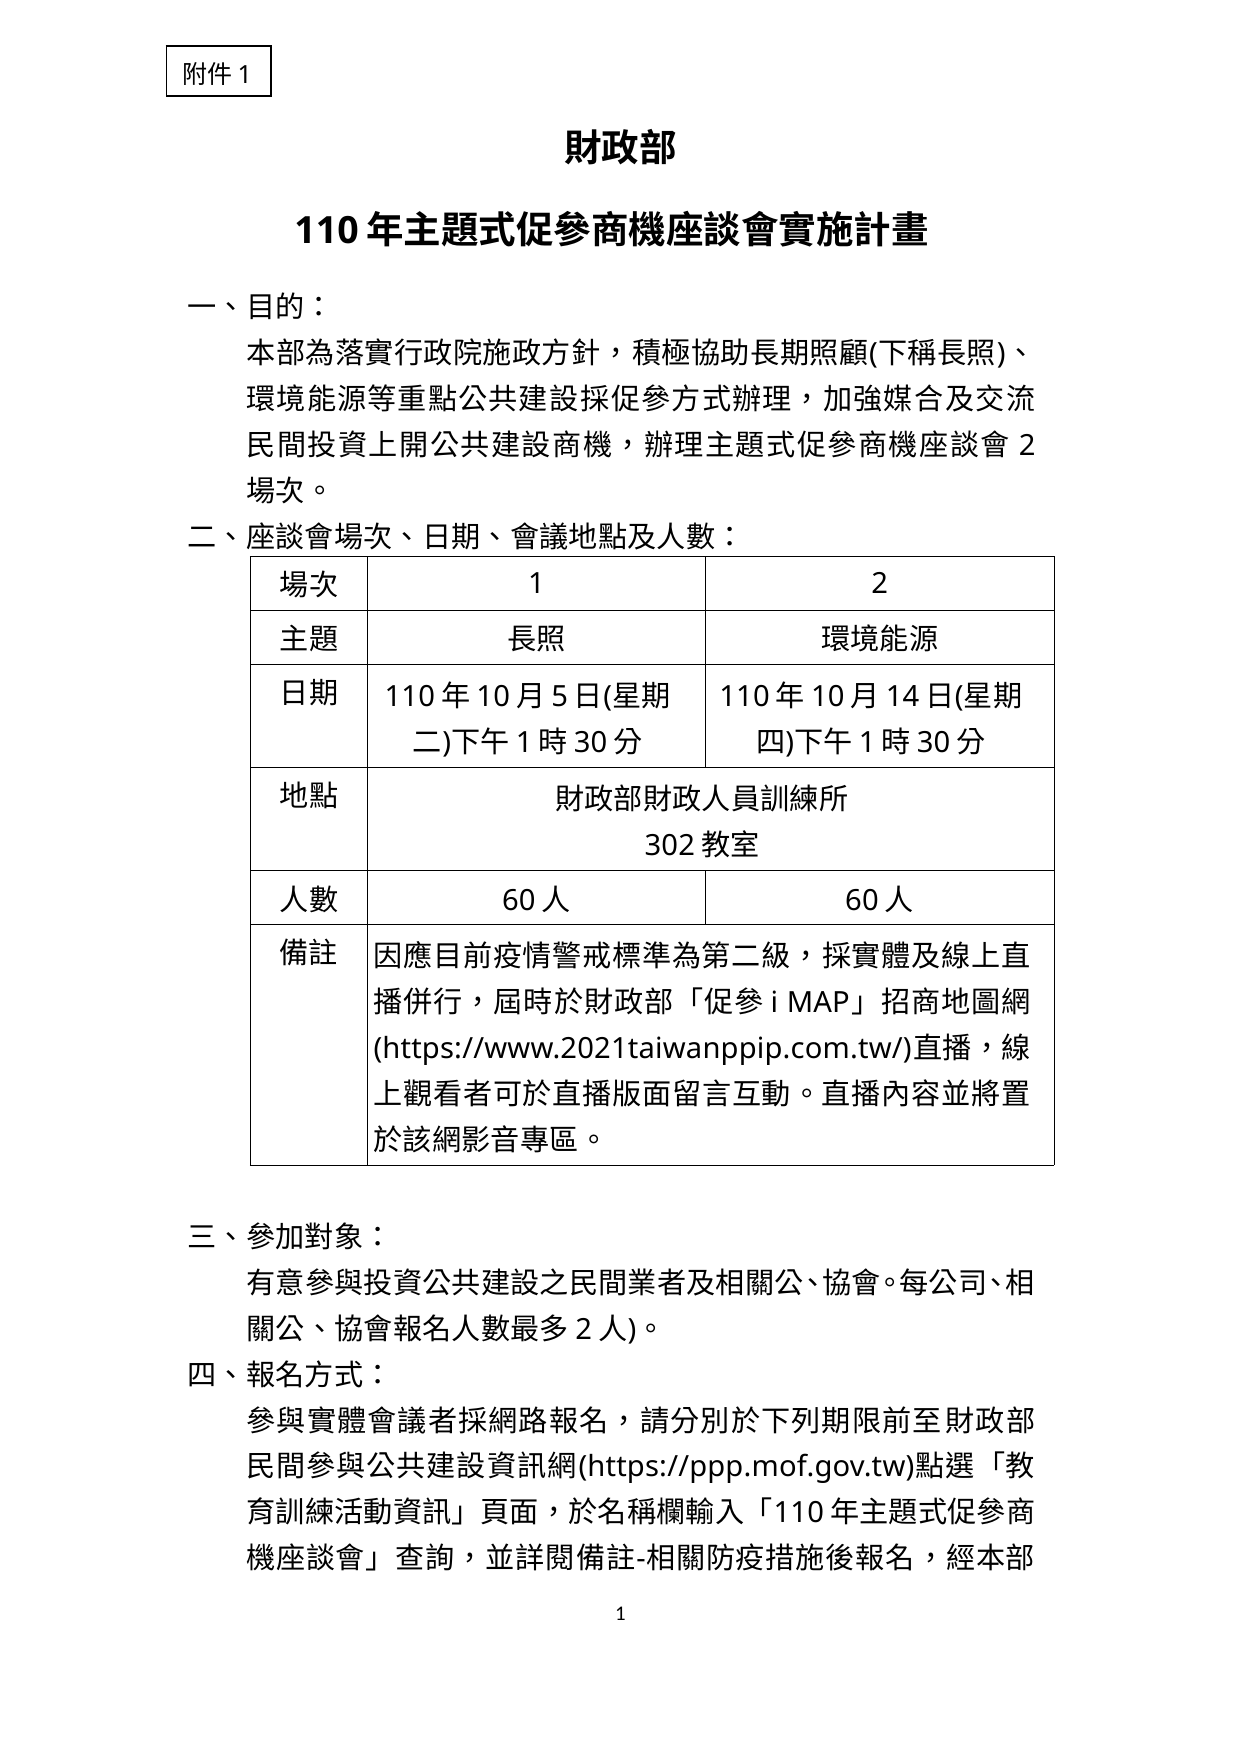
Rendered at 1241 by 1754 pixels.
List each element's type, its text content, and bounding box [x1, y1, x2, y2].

table_cell 因應目前疫情警戒標準為第二級，採實體及線上直播併行，屆時於財政部「促參i MAP」招商地圖網(https://www.2021taiwanppip.com.tw/)直播，線上觀看者可於直播版面留言互動。直播內容並將置於該網影音專區。 [368, 925, 1054, 1165]
table_header 2 [706, 557, 1054, 610]
text 四、報名方式： [187, 1348, 1035, 1394]
text 三、參加對象： [187, 1211, 1035, 1257]
table_cell 財政部財政人員訓練所 302教室 [368, 768, 1054, 870]
text 本部為落實行政院施政方針，積極協助長期照顧(下稱長照)、環境能源等重點公共建設採促參方式辦理，加強媒合及交流民間投資上開公共建設商機，辦理主題式促參商機座談會2場次。 [246, 327, 1035, 510]
table_cell 環境能源 [706, 611, 1054, 664]
table_cell 110年10月14日(星期四)下午1時30分 [706, 665, 1054, 767]
table_cell 主題 [251, 611, 367, 664]
text 有意參與投資公共建設之民間業者及相關公、協會。每公司、相關公、協會報名人數最多2人)。 [246, 1257, 1035, 1348]
text 財政部 [187, 118, 1053, 172]
table_cell 地點 [251, 768, 367, 870]
table_cell 60人 [706, 871, 1054, 924]
table_cell 日期 [251, 665, 367, 767]
text 二、座談會場次、日期、會議地點及人數： [187, 510, 1035, 556]
table_header 1 [368, 557, 705, 610]
table_header 場次 [251, 557, 367, 610]
table_cell 60人 [368, 871, 705, 924]
table_cell 人數 [251, 871, 367, 924]
table_cell 110年10月5日(星期二)下午1時30分 [368, 665, 705, 767]
table_cell 備註 [251, 925, 367, 1165]
text 附件1 [182, 54, 255, 88]
text 一、目的： [187, 281, 1035, 327]
text [167, 47, 270, 95]
text 110年主題式促參商機座談會實施計畫 [187, 199, 1035, 254]
table_cell 長照 [368, 611, 705, 664]
text 參與實體會議者採網路報名，請分別於下列期限前至財政部民間參與公共建設資訊網(https://ppp.mof.gov.tw)點選「教育訓練活動資訊」頁面，於名稱欄輸入「110年主題式促參商機座談會」查詢，並詳閱備註-相關防疫措施後報名，經本部 [246, 1394, 1035, 1578]
